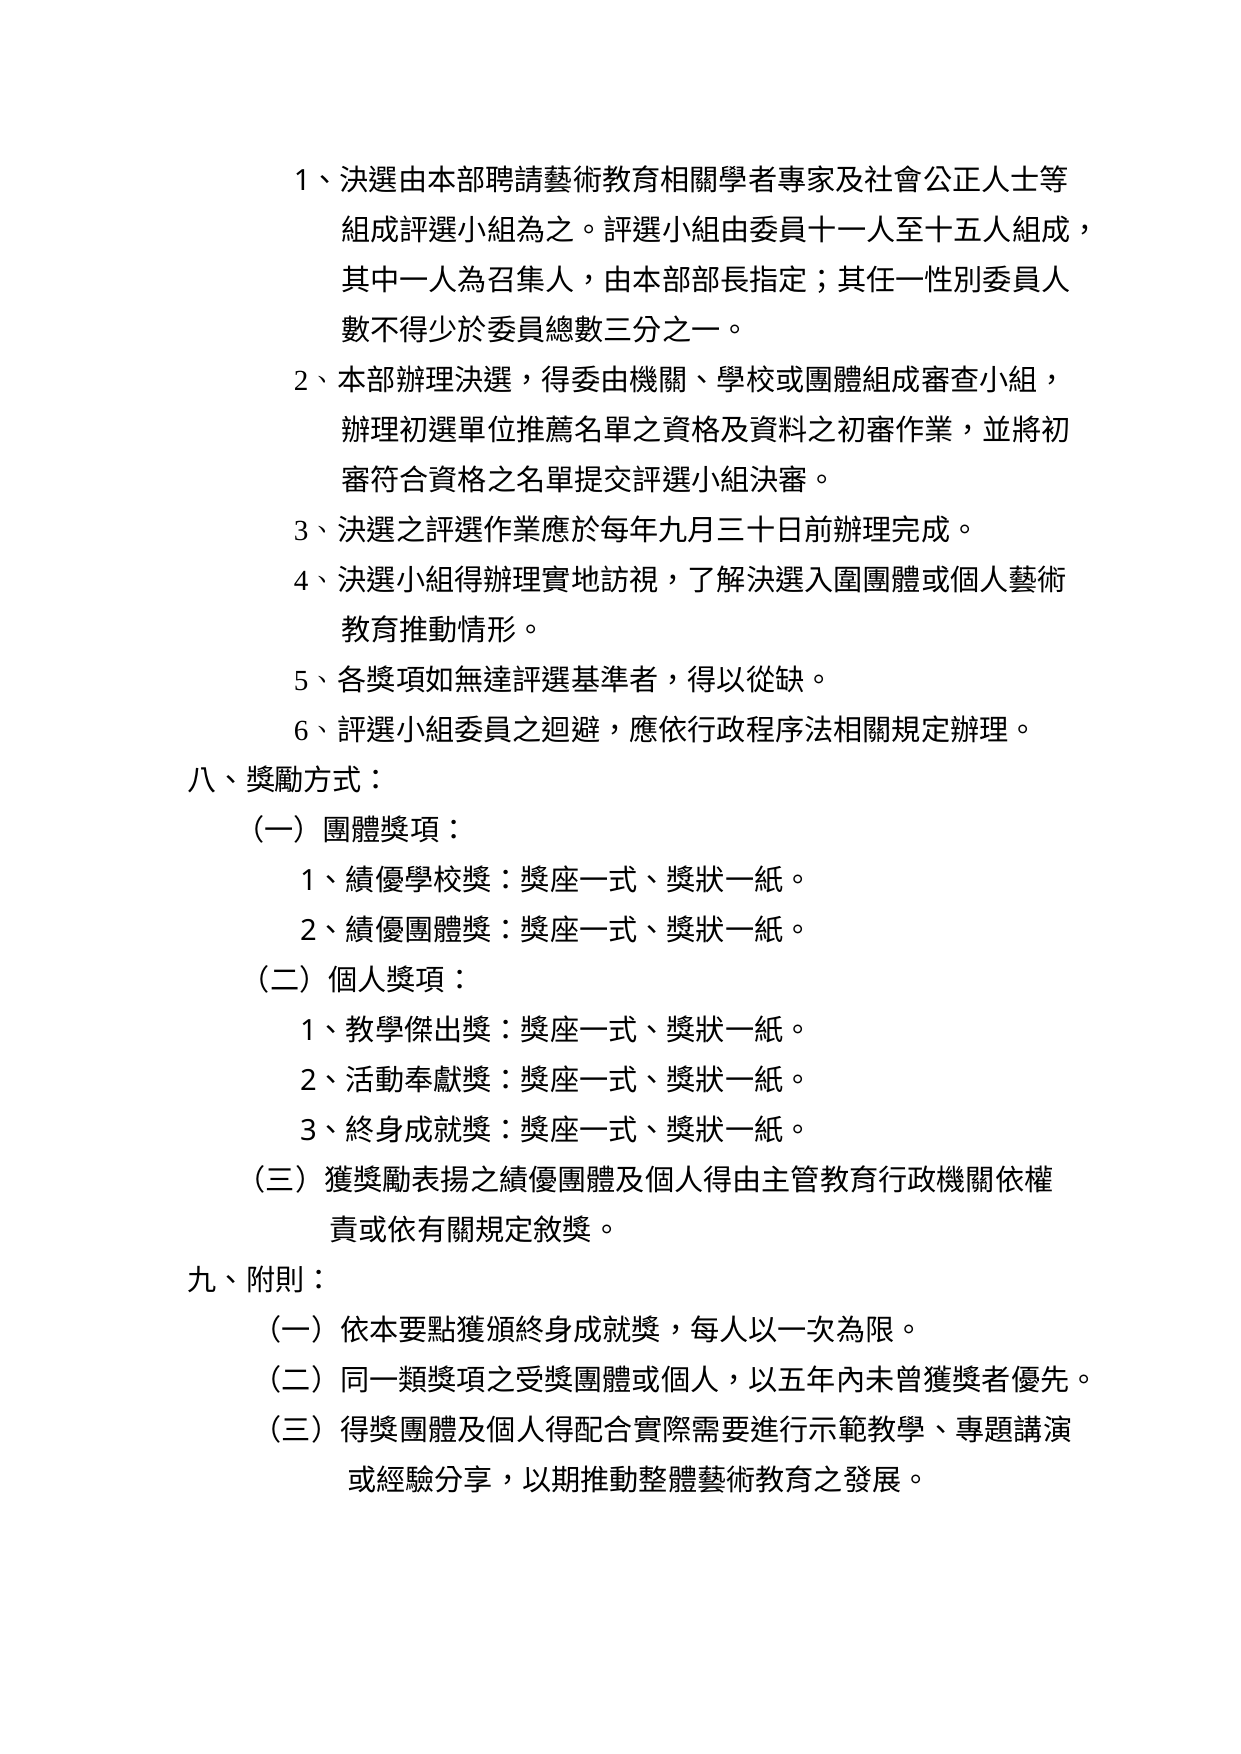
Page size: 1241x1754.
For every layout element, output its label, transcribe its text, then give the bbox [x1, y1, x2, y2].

text 2、活動奉獻獎：獎座一式、獎狀一紙。 [282, 1050, 1074, 1100]
text （二）個人獎項： [241, 950, 1074, 1000]
text 3、決選之評選作業應於每年九月三十日前辦理完成。 [294, 500, 1074, 550]
text 4、決選小組得辦理實地訪視，了解決選入圍團體或個人藝術教育推動情形。 [294, 550, 1074, 650]
text （三）獲獎勵表揚之績優團體及個人得由主管教育行政機關依權責或依有關規定敘獎。 [229, 1150, 1074, 1250]
text 1、決選由本部聘請藝術教育相關學者專家及社會公正人士等組成評選小組為之。評選小組由委員十一人至十五人組成，其中一人為召集人，由本部部長指定；其任一性別委員人數不得少於委員總數三分之一。 [294, 150, 1074, 350]
text 3、終身成就獎：獎座一式、獎狀一紙。 [282, 1100, 1074, 1150]
text （一）依本要點獲頒終身成就獎，每人以一次為限。 [252, 1300, 1074, 1350]
text 2、績優團體獎：獎座一式、獎狀一紙。 [235, 900, 1074, 950]
text 九、附則： [187, 1250, 1080, 1300]
text 1、教學傑出獎：獎座一式、獎狀一紙。 [282, 1000, 1074, 1050]
text 八、獎勵方式： [187, 750, 1074, 800]
text 2、本部辦理決選，得委由機關、學校或團體組成審查小組，辦理初選單位推薦名單之資格及資料之初審作業，並將初審符合資格之名單提交評選小組決審。 [294, 350, 1074, 500]
text 1、績優學校獎：獎座一式、獎狀一紙。 [235, 850, 1074, 900]
text 5、各獎項如無達評選基準者，得以從缺。 [294, 650, 1074, 700]
text （三）得獎團體及個人得配合實際需要進行示範教學、專題講演或經驗分享，以期推動整體藝術教育之發展。 [252, 1400, 1074, 1500]
text （二）同一類獎項之受獎團體或個人，以五年內未曾獲獎者優先。 [252, 1350, 1074, 1400]
text 6、評選小組委員之迴避，應依行政程序法相關規定辦理。 [294, 700, 1074, 750]
text （一）團體獎項： [235, 800, 1074, 850]
